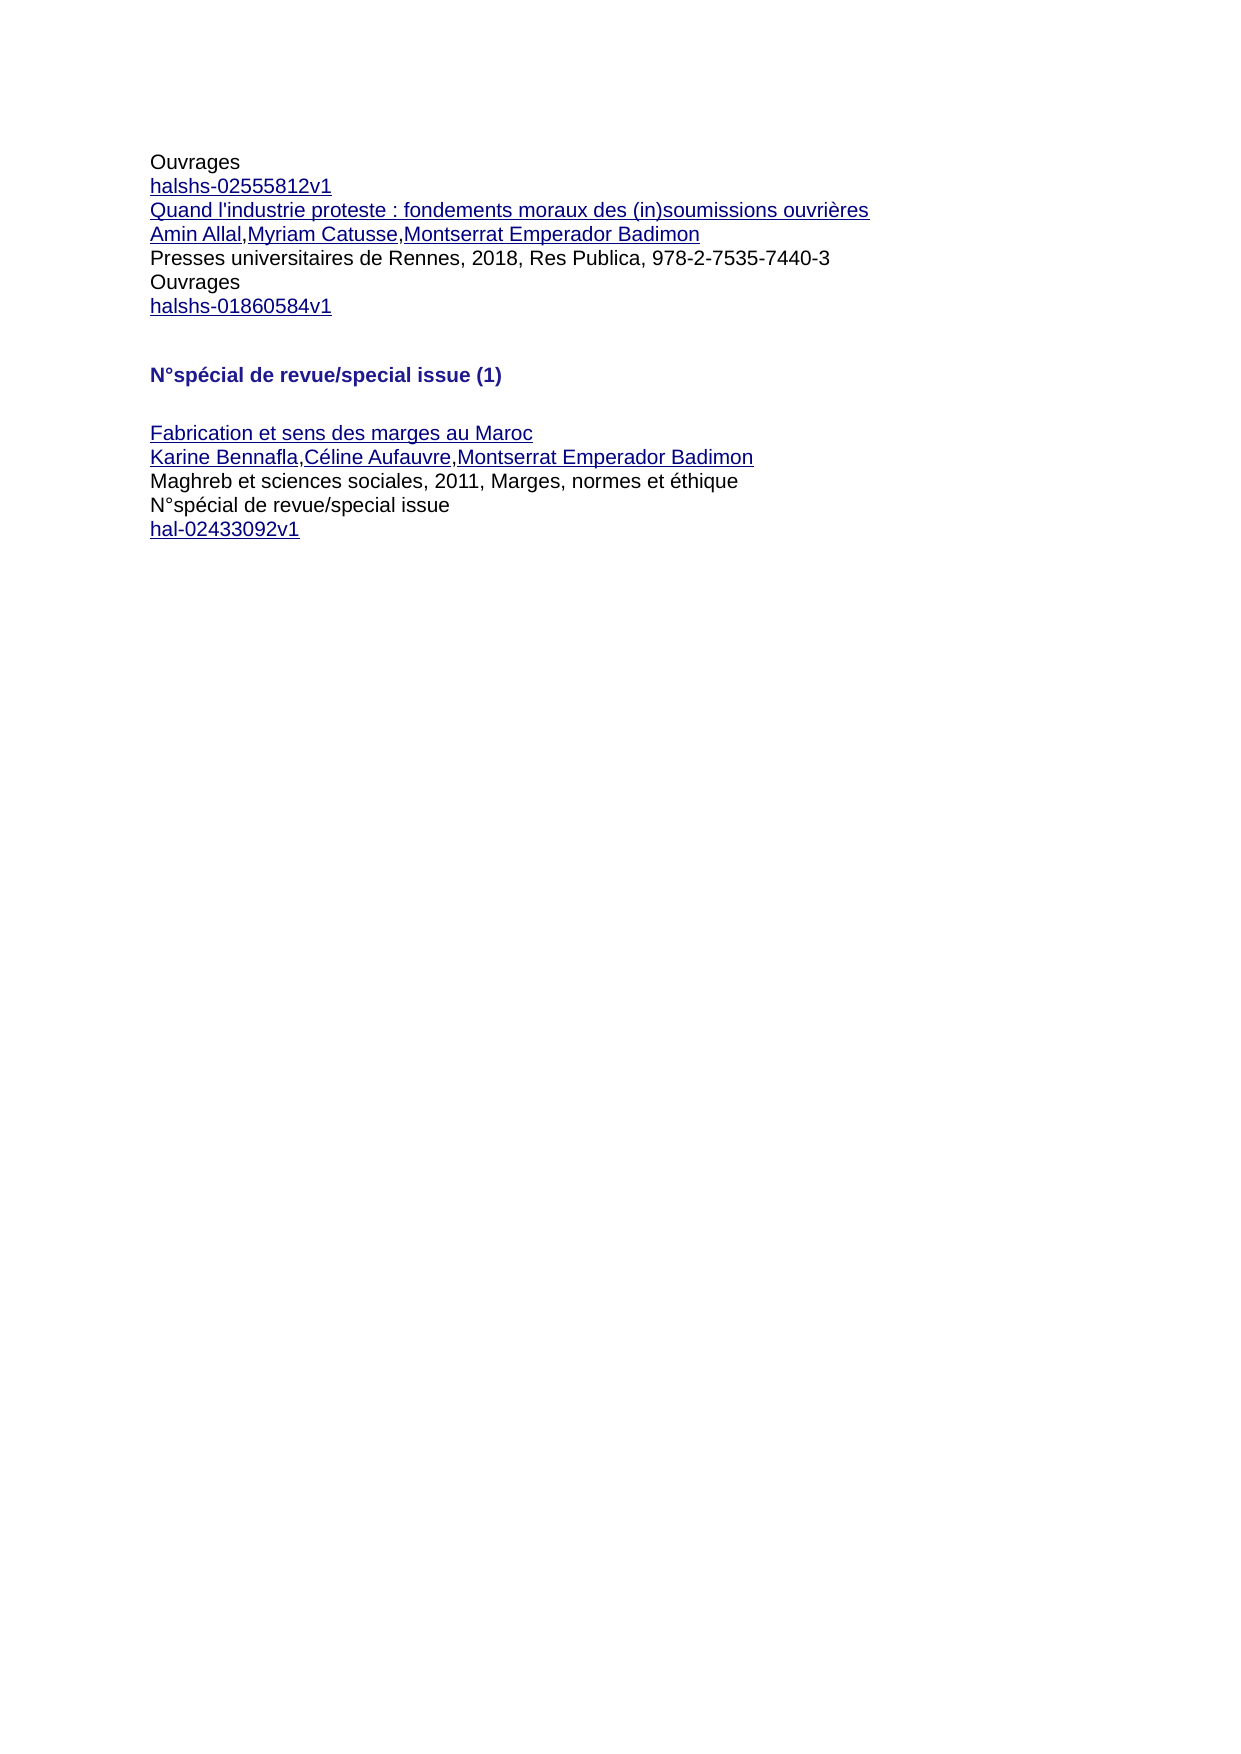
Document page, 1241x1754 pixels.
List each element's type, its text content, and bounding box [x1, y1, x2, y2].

subtitle N°spécial de revue/special issue (1) [150, 362, 1090, 386]
table_header Fabrication et sens des marges au Maroc Karine Bennafla,Céline Aufauvre,Montserrat Emperador Badimon Maghreb et sciences sociales, 2011, Marges, normes et éthique N°spécial de revue/special issue hal-02433092v1 [150, 421, 1090, 541]
table_header Lutter pour ne pas chômer: le mouvement des diplômés chômeurs au Maroc Montserrat Emperador Badimon Presses Universitaires de Lyon, pp.228, 2020, 978-2-7297-1210-5 Ouvrages halshs-02555812v1 [150, 150, 1090, 198]
table_cell Quand l'industrie proteste : fondements moraux des (in)soumissions ouvrières Amin Allal,Myriam Catusse,Montserrat Emperador Badimon Presses universitaires de Rennes, 2018, Res Publica, 978-2-7535-7440-3 Ouvrages halshs-01860584v1 [150, 198, 1090, 318]
